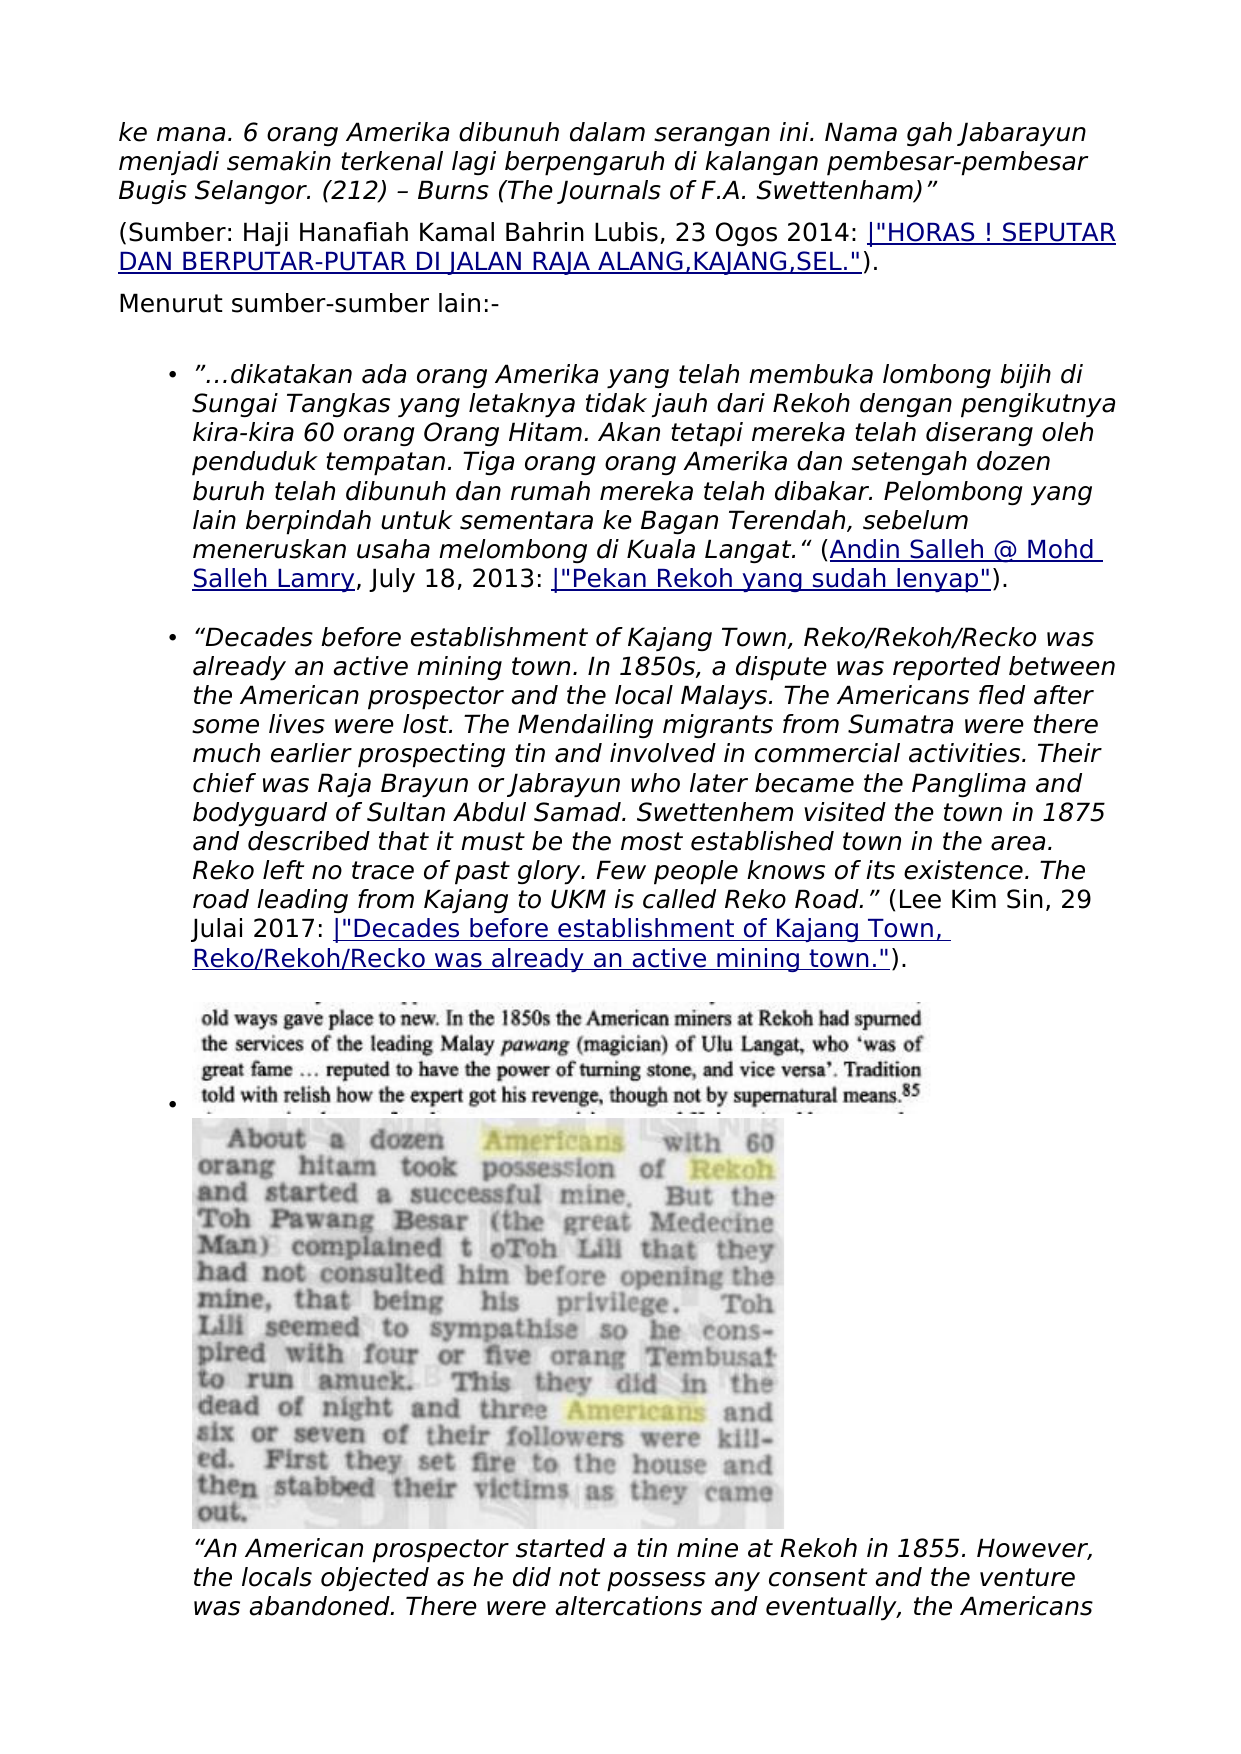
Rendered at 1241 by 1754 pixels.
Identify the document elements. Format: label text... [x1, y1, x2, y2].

list “Decades before establishment of Kajang Town, Reko/Rekoh/Recko was already an active mining town. In 1850s, a dispute was reported between the American prospector and the local Malays. The Americans fled after some lives were lost. The Mendailing migrants from Sumatra were there much earlier prospecting tin and involved in commercial activities. Their chief was Raja Brayun or Jabrayun who later became the Panglima and bodyguard of Sultan Abdul Samad. Swettenhem visited the town in 1875 and described that it must be the most established town in the area. Reko left no trace of past glory. Few people knows of its existence. The road leading from Kajang to UKM is called Reko Road.” (Lee Kim Sin, 29 Julai 2017: |"Decades before establishment of Kajang Town, Reko/Rekoh/Recko was already an active mining town."). [177, 623, 1122, 973]
picture [192, 1002, 932, 1114]
text (Sumber: Haji Hanafiah Kamal Bahrin Lubis, 23 Ogos 2014: |"HORAS ! SEPUTAR DAN BERPUTAR-PUTAR DI JALAN RAJA ALANG,KAJANG,SEL."). [118, 218, 1122, 276]
list “An American prospector started a tin mine at Rekoh in 1855. However, the locals objected as he did not possess any consent and the venture was abandoned. There were altercations and eventually, the Americans [177, 1002, 1122, 1622]
list ”…dikatakan ada orang Amerika yang telah membuka lombong bijih di Sungai Tangkas yang letaknya tidak jauh dari Rekoh dengan pengikutnya kira-kira 60 orang Orang Hitam. Akan tetapi mereka telah diserang oleh penduduk tempatan. Tiga orang orang Amerika dan setengah dozen buruh telah dibunuh dan rumah mereka telah dibakar. Pelombong yang lain berpindah untuk sementara ke Bagan Terendah, sebelum meneruskan usaha melombong di Kuala Langat.“ (Andin Salleh @ Mohd Salleh Lamry, July 18, 2013: |"Pekan Rekoh yang sudah lenyap"). [177, 360, 1122, 593]
text Menurut sumber-sumber lain:- [118, 289, 1122, 318]
picture [192, 1118, 785, 1529]
text ke mana. 6 orang Amerika dibunuh dalam serangan ini. Nama gah Jabarayun menjadi semakin terkenal lagi berpengaruh di kalangan pembesar-pembesar Bugis Selangor. (212) – Burns (The Journals of F.A. Swettenham)” [118, 118, 1122, 206]
